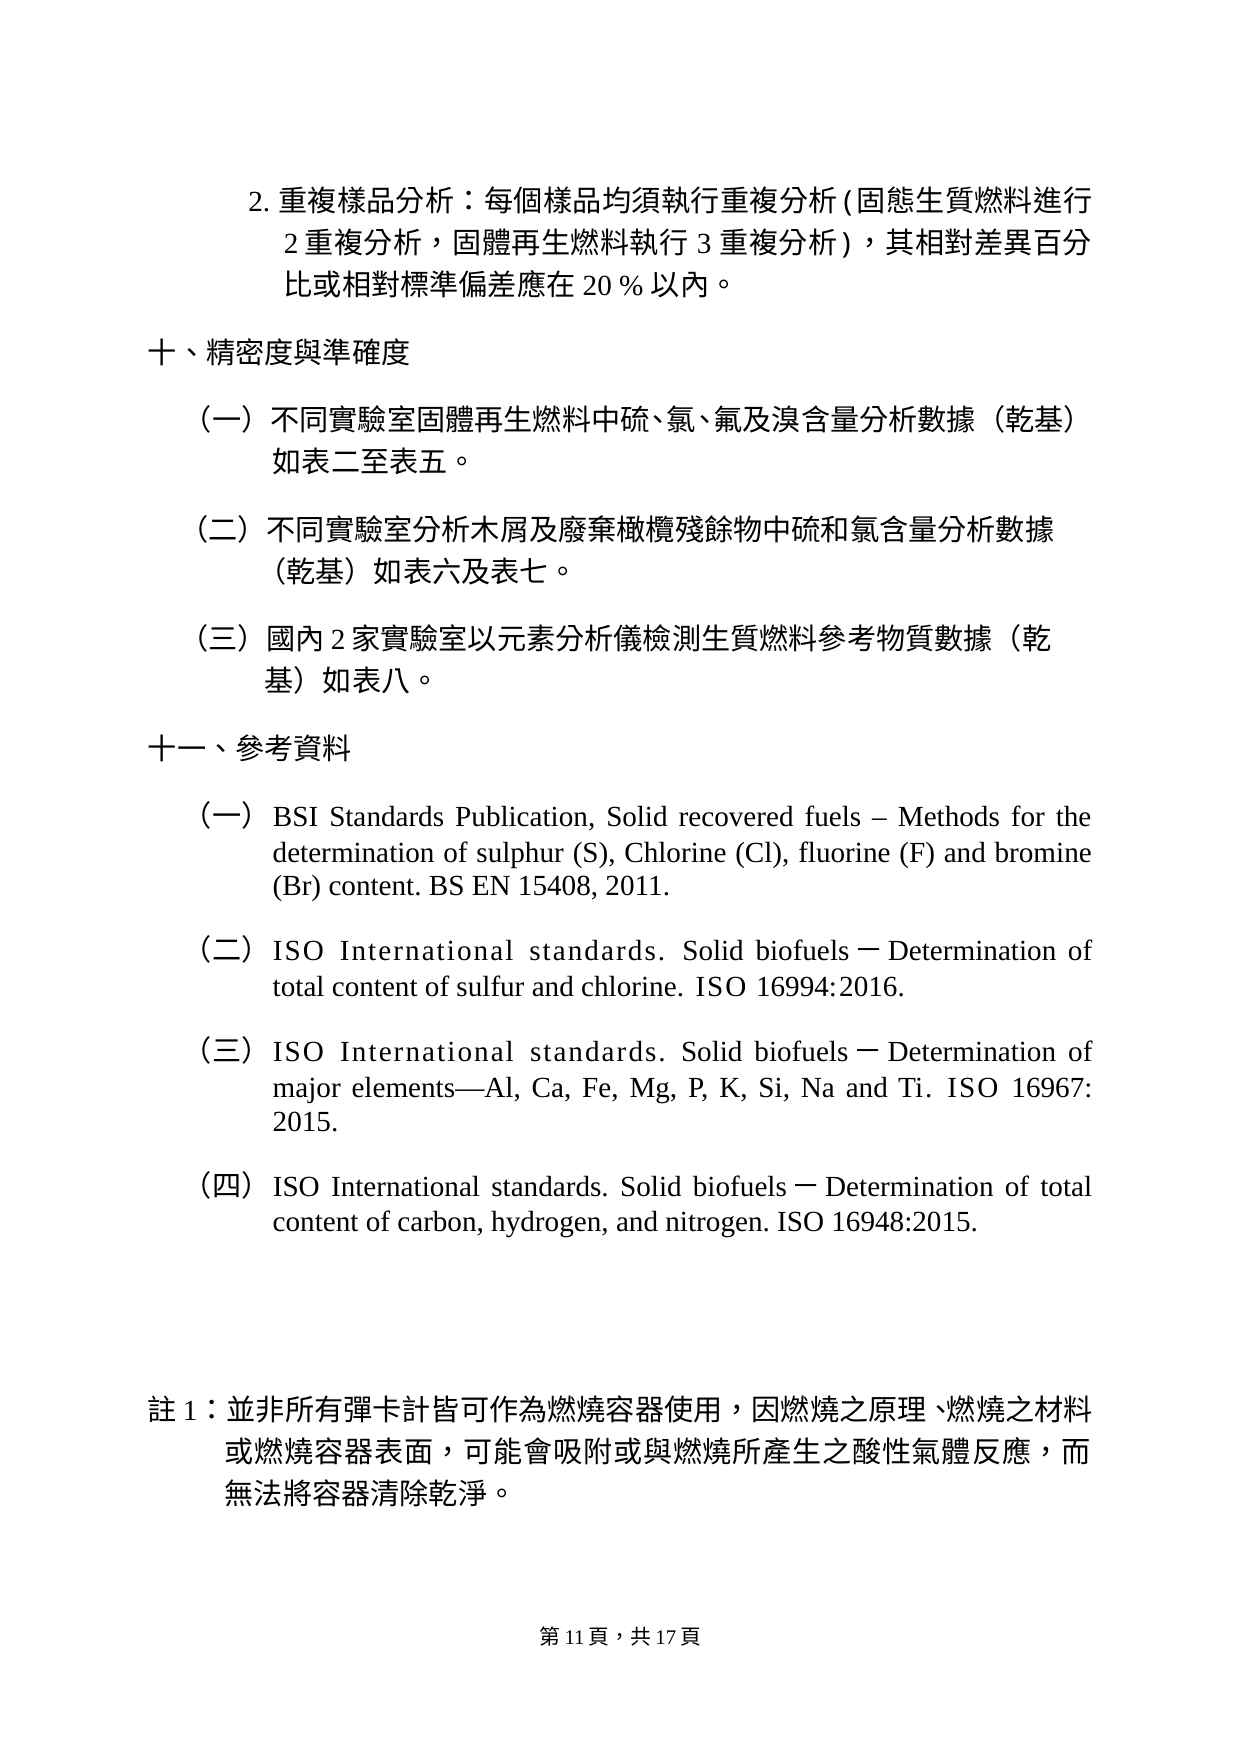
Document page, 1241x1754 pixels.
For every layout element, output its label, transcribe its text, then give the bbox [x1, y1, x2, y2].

list ISO International standards. Solid biofuels－Determination of total content of carbon, hydrogen, and nitrogen. ISO 16948:2015. [183, 1162, 1092, 1238]
list 精密度與準確度 [148, 329, 1092, 372]
text 2. 重複樣品分析：每個樣品均須執行重複分析(固態生質燃料進行 2重複分析，固體再生燃料執行 3 重複分析)，其相對差異百分比或相對標準偏差應在 20 % 以內。 [248, 177, 1092, 304]
list ISO International standards. Solid biofuels－Determination of major elements—Al, Ca, Fe, Mg, P, K, Si, Na and Ti. ISO 16967: 2015. [183, 1028, 1092, 1137]
text 註1：並非所有彈卡計皆可作為燃燒容器使用，因燃燒之原理、燃燒之材料或燃燒容器表面，可能會吸附或與燃燒所產生之酸性氣體反應，而無法將容器清除乾淨。 [148, 1386, 1092, 1513]
list ISO International standards. Solid biofuels－Determination of total content of sulfur and chlorine. ISO 16994:2016. [183, 927, 1092, 1003]
list BSI Standards Publication, Solid recovered fuels – Methods for the determination of sulphur (S), Chlorine (Cl), fluorine (F) and bromine (Br) content. BS EN 15408, 2011. [183, 793, 1092, 902]
list 參考資料 [148, 725, 1092, 768]
text （二）不同實驗室分析木屑及廢棄橄欖殘餘物中硫和氯含量分析數據 （乾基）如表六及表七。 [148, 506, 1092, 591]
text （一）不同實驗室固體再生燃料中硫、氯、氟及溴含量分析數據（乾基）如表二至表五。 [183, 397, 1092, 481]
text （三）國內2家實驗室以元素分析儀檢測生質燃料參考物質數據（乾 基）如表八。 [148, 616, 1092, 700]
